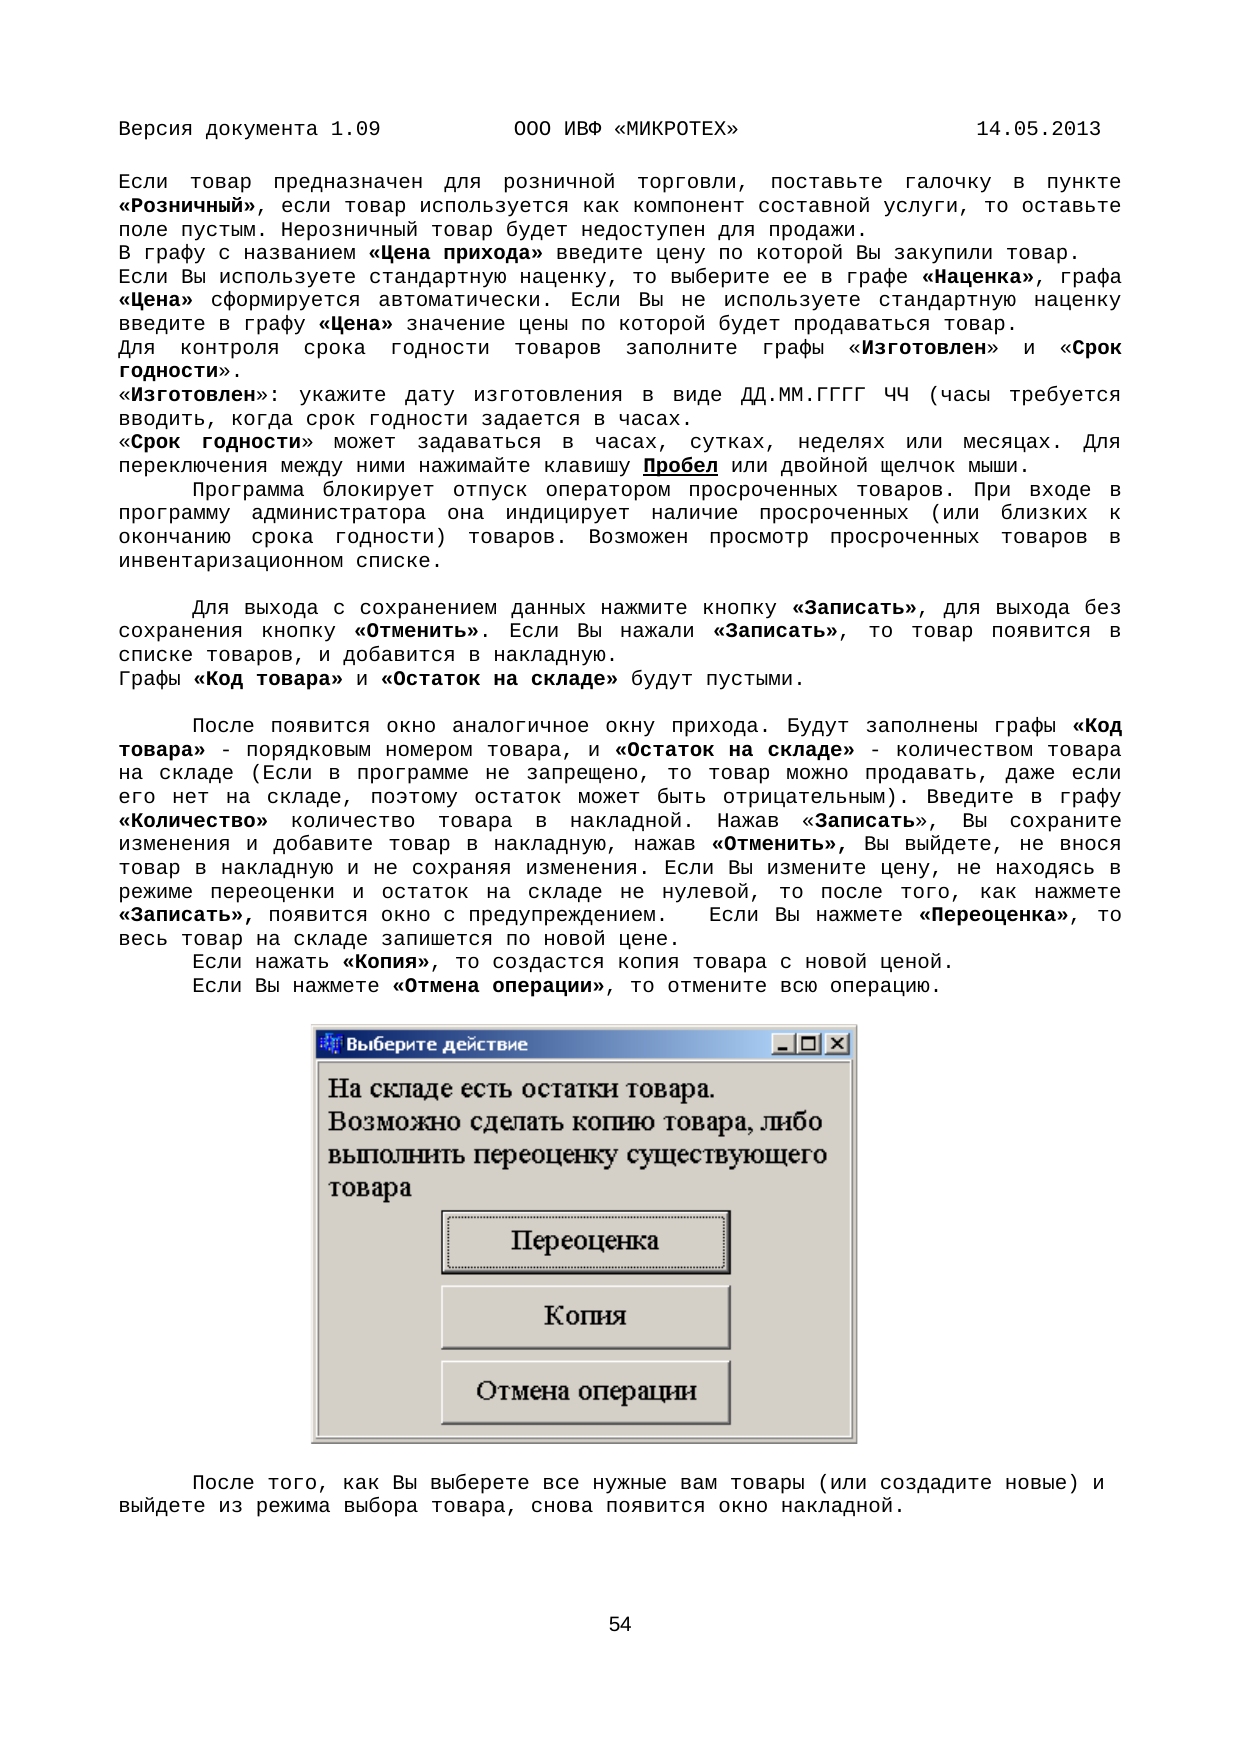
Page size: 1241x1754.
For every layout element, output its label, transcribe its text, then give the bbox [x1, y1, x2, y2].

text «Срок годности» может задаваться в часах, сутках, неделях или месяцах. Для переключения между ними нажимайте клавишу Пробел или двойной щелчок мыши. [118, 431, 1122, 479]
text Если товар предназначен для розничной торговли, поставьте галочку в пункте «Розничный», если товар используется как компонент составной услуги, то оставьте поле пустым. Нерозничный товар будет недоступен для продажи. [118, 171, 1122, 242]
picture [310, 1024, 858, 1444]
text Графы «Код товара» и «Остаток на складе» будут пустыми. [118, 668, 1122, 691]
text Если Вы используете стандартную наценку, то выберите ее в графе «Наценка», графа «Цена» сформируется автоматически. Если Вы не используете стандартную наценку введите в графу «Цена» значение цены по которой будет продаваться товар. [118, 266, 1122, 337]
text В графу с названием «Цена прихода» введите цену по которой Вы закупили товар. [118, 242, 1122, 266]
text Если нажать «Копия», то создастся копия товара с новой ценой. [118, 952, 1122, 975]
text Программа блокирует отпуск оператором просроченных товаров. При входе в программу администратора она индицирует наличие просроченных (или близких к окончанию срока годности) товаров. Возможен просмотр просроченных товаров в инвентаризационном списке. [118, 479, 1122, 573]
text «Изготовлен»: укажите дату изготовления в виде ДД.ММ.ГГГГ ЧЧ (часы требуется вводить, когда срок годности задается в часах. [118, 384, 1122, 431]
text После появится окно аналогичное окну прихода. Будут заполнены графы «Код товара» - порядковым номером товара, и «Остаток на складе» - количеством товара на складе (Если в программе не запрещено, то товар можно продавать, даже если его нет на складе, поэтому остаток может быть отрицательным). Введите в графу «Количество» количество товара в накладной. Нажав «Записать», Вы сохраните изменения и добавите товар в накладную, нажав «Отменить», Вы выйдете, не внося товар в накладную и не сохраняя изменения. Если Вы измените цену, не находясь в режиме переоценки и остаток на складе не нулевой, то после того, как нажмете «Записать», появится окно с предупреждением. Если Вы нажмете «Переоценка», то весь товар на складе запишется по новой цене. [118, 715, 1122, 952]
text Если Вы нажмете «Отмена операции», то отмените всю операцию. [118, 975, 1122, 999]
text Для выхода с сохранением данных нажмите кнопку «Записать», для выхода без сохранения кнопку «Отменить». Если Вы нажали «Записать», то товар появится в списке товаров, и добавится в накладную. [118, 597, 1122, 668]
text После того, как Вы выберете все нужные вам товары (или создадите новые) и выйдете из режима выбора товара, снова появится окно накладной. [118, 1472, 1122, 1519]
text Для контроля срока годности товаров заполните графы «Изготовлен» и «Срок годности». [118, 337, 1122, 384]
